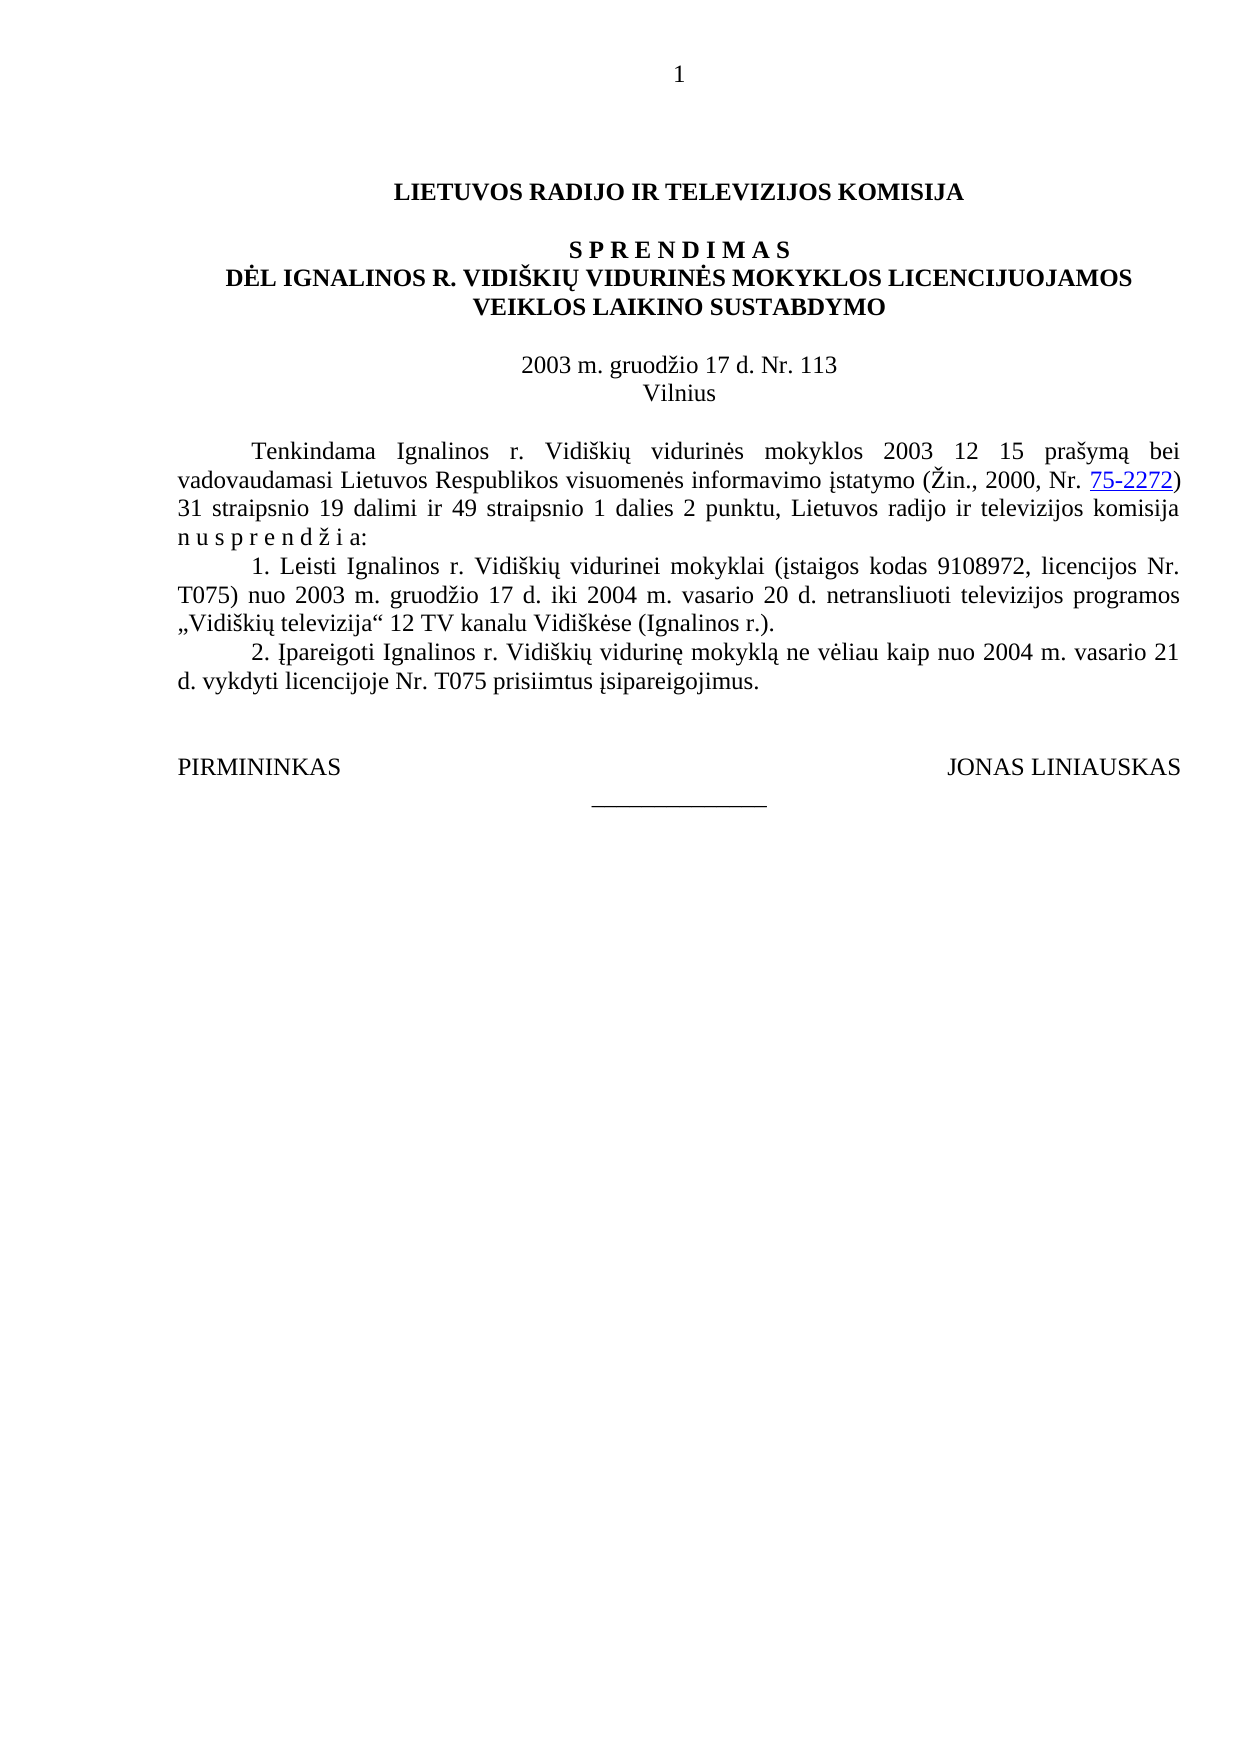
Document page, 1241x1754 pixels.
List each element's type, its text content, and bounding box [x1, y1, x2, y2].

text LIETUVOS RADIJO IR TELEVIZIJOS KOMISIJA [177, 177, 1181, 206]
text 2. Įpareigoti Ignalinos r. Vidiškių vidurinę mokyklą ne vėliau kaip nuo 2004 m. vasario 21 d. vykdyti licencijoje Nr. T075 prisiimtus įsipareigojimus. [177, 637, 1181, 695]
text S P R E N D I M A S [177, 235, 1181, 263]
text PIRMININKAS JONAS LINIAUSKAS [177, 752, 1181, 781]
text 2003 m. gruodžio 17 d. Nr. 113 [177, 350, 1181, 378]
text Vilnius [177, 378, 1181, 407]
text DĖL IGNALINOS R. VIDIŠKIŲ VIDURINĖS MOKYKLOS LICENCIJUOJAMOS VEIKLOS LAIKINO SUSTABDYMO [177, 263, 1181, 321]
text Tenkindama Ignalinos r. Vidiškių vidurinės mokyklos 2003 12 15 prašymą bei vadovaudamasi Lietuvos Respublikos visuomenės informavimo įstatymo (Žin., 2000, Nr. 75-2272) 31 straipsnio 19 dalimi ir 49 straipsnio 1 dalies 2 punktu, Lietuvos radijo ir televizijos komisija nusprendžia: [177, 436, 1181, 551]
text ______________ [177, 781, 1181, 810]
text 1. Leisti Ignalinos r. Vidiškių vidurinei mokyklai (įstaigos kodas 9108972, licencijos Nr. T075) nuo 2003 m. gruodžio 17 d. iki 2004 m. vasario 20 d. netransliuoti televizijos programos „Vidiškių televizija“ 12 TV kanalu Vidiškėse (Ignalinos r.). [177, 551, 1181, 637]
